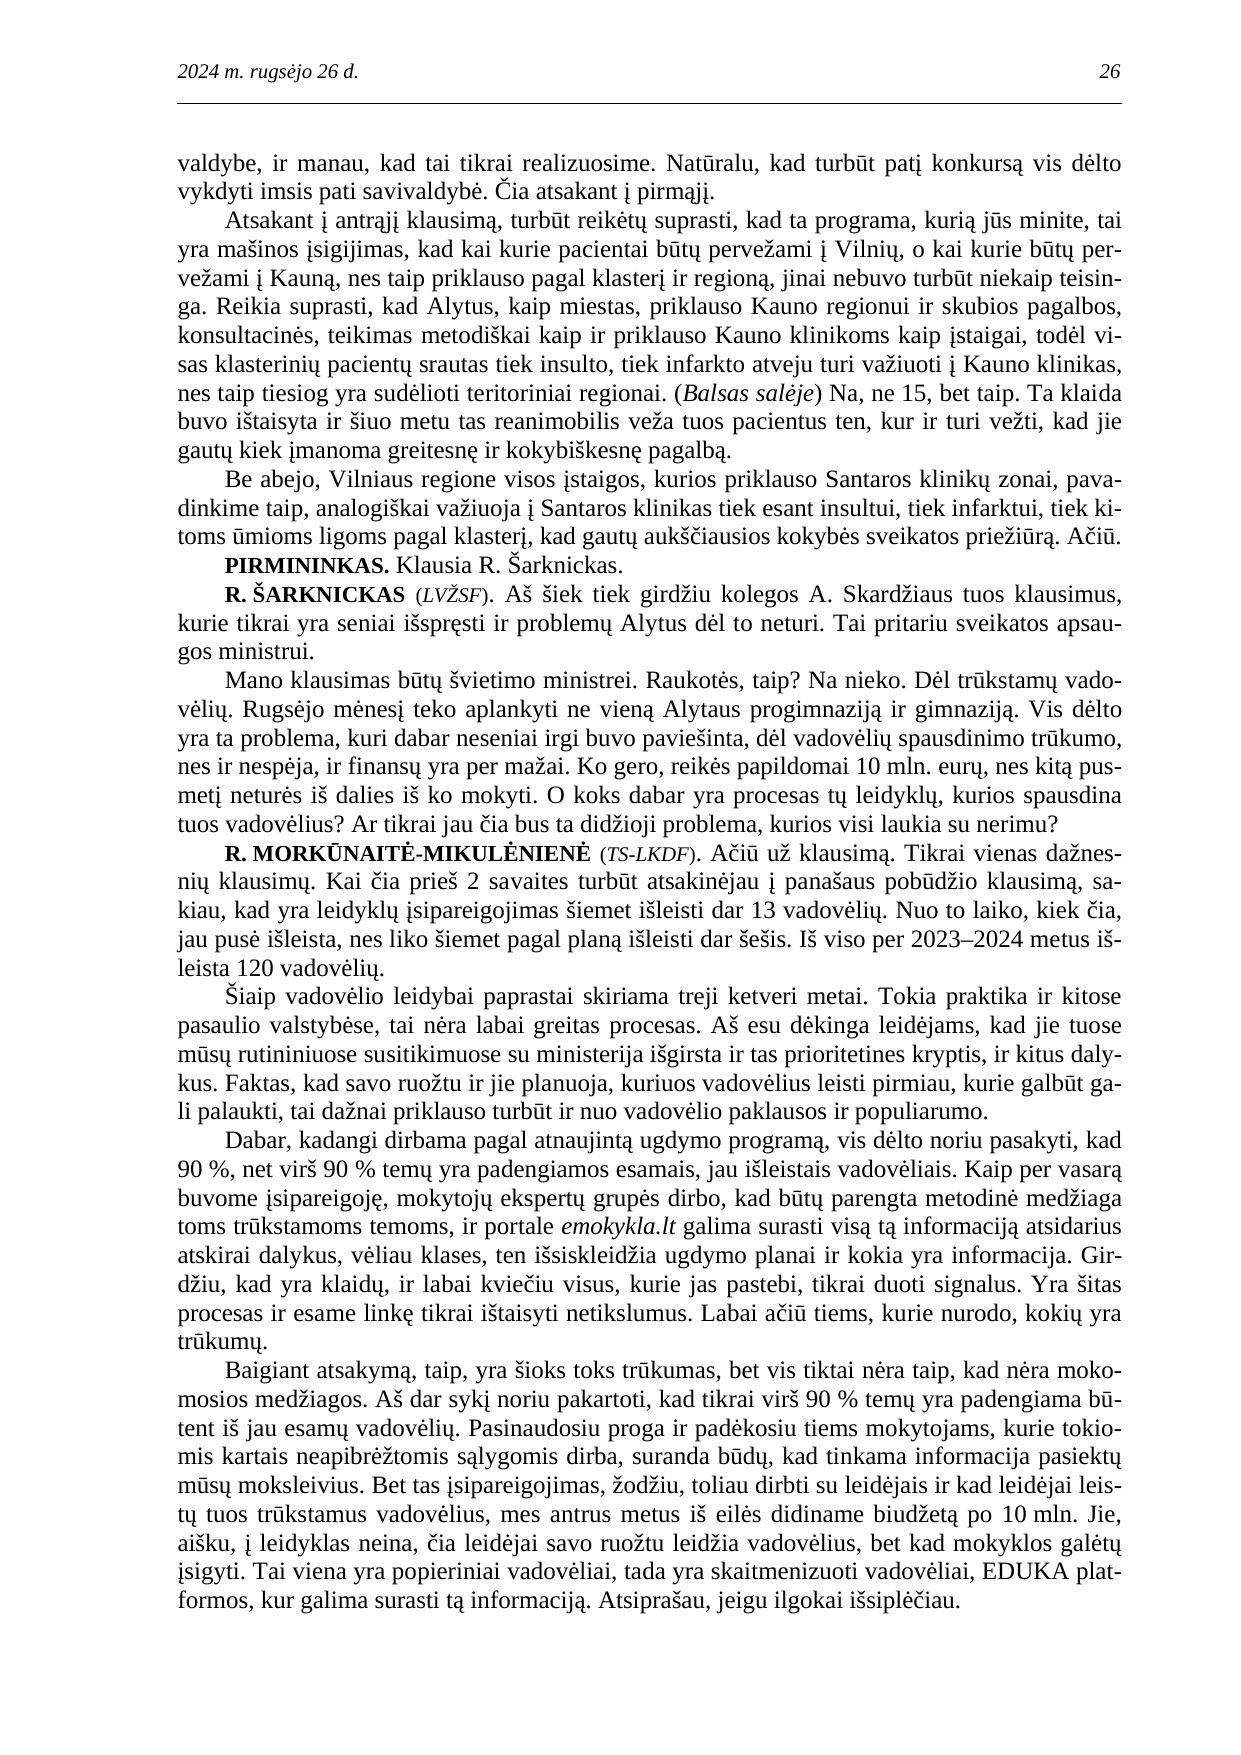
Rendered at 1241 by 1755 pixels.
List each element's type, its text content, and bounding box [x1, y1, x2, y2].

text val­dy­be, ir ma­nau, kad tai tik­rai re­a­li­zuo­si­me. Na­tū­ra­lu, kad tur­būt pa­tį kon­kur­są vis dėl­to vyk­dy­ti im­sis pa­ti sa­vi­val­dy­bė. Čia at­sa­kant į pir­mą­jį. [177, 148, 1122, 205]
text Da­bar, ka­dan­gi dir­ba­ma pa­gal at­nau­jin­tą ug­dy­mo pro­gra­mą, vis dėl­to no­riu pa­sa­ky­ti, kad 90 %, net virš 90 % te­mų yra pa­den­gia­mos esa­mais, jau iš­leis­tais va­do­vė­liais. Kaip per va­sa­rą bu­vo­me įsi­pa­rei­go­ję, mo­ky­to­jų eks­per­tų gru­pės dir­bo, kad bū­tų pa­reng­ta me­to­di­nė me­džia­ga toms trūks­ta­moms te­moms, ir por­ta­le emo­kyk­la.lt ga­li­ma su­ras­ti vi­są tą in­for­ma­ci­ją at­si­da­rius at­ski­rai da­ly­kus, vė­liau kla­ses, ten iš­si­sklei­džia ug­dy­mo pla­nai ir ko­kia yra in­for­ma­ci­ja. Gir­džiu, kad yra klai­dų, ir la­bai kvie­čiu vi­sus, ku­rie jas pa­ste­bi, tik­rai duo­ti sig­na­lus. Yra ši­tas pro­ce­sas ir esa­me lin­kę tik­rai iš­tai­sy­ti ne­tiks­lu­mus. La­bai ačiū tiems, ku­rie nu­ro­do, ko­kių yra trū­ku­mų. [177, 1125, 1122, 1355]
text Bai­giant at­sa­ky­mą, taip, yra šioks toks trū­ku­mas, bet vis tik­tai nė­ra taip, kad nė­ra mo­ko­mo­sios me­džia­gos. Aš dar sy­kį no­riu pa­kar­to­ti, kad tik­rai virš 90 % te­mų yra pa­den­gia­ma bū­tent iš jau esa­mų va­do­vė­lių. Pa­si­nau­do­siu pro­ga ir pa­dė­ko­siu tiems mo­ky­to­jams, ku­rie to­kio­mis kar­tais ne­apib­rėž­to­mis są­ly­go­mis dir­ba, su­ran­da bū­dų, kad tin­ka­ma in­for­ma­ci­ja pa­siek­tų mū­sų moks­lei­vius. Bet tas įsi­pa­rei­go­ji­mas, žo­džiu, to­liau dirb­ti su lei­dė­jais ir kad lei­dė­jai leis­tų tuos trūks­ta­mus va­do­vė­lius, mes ant­rus me­tus iš ei­lės di­di­na­me biu­dže­tą po 10 mln. Jie, aiš­ku, į lei­dyk­las ne­ina, čia lei­dė­jai sa­vo ruož­tu lei­džia va­do­vė­lius, bet kad mo­kyk­los ga­lė­tų įsi­gy­ti. Tai vie­na yra po­pie­ri­niai va­do­vė­liai, ta­da yra skait­me­ni­zuo­ti va­do­vė­liai, EDUKA plat­for­mos, kur ga­li­ma su­ras­ti tą in­for­ma­ci­ją. At­si­pra­šau, jei­gu il­go­kai iš­si­plė­čiau. [177, 1355, 1122, 1614]
text Šiaip va­do­vė­lio lei­dy­bai pa­pras­tai ski­ria­ma tre­ji ket­ve­ri me­tai. To­kia prak­ti­ka ir ki­to­se pa­sau­lio vals­ty­bė­se, tai nė­ra la­bai grei­tas pro­ce­sas. Aš esu dė­kin­ga lei­dė­jams, kad jie tuo­se mū­sų ru­ti­ni­niuo­se su­si­ti­ki­muo­se su mi­nis­te­ri­ja iš­girs­ta ir tas pri­ori­te­ti­nes kryp­tis, ir ki­tus da­ly­kus. Fak­tas, kad sa­vo ruož­tu ir jie pla­nuo­ja, ku­riuos va­do­vė­lius leis­ti pir­miau, ku­rie gal­būt ga­li pa­lauk­ti, tai daž­nai pri­klau­so tur­būt ir nuo va­do­vė­lio pa­klau­sos ir po­pu­lia­ru­mo. [177, 981, 1122, 1125]
text PIRMININKAS. Klau­sia R. Šar­knic­kas. [177, 550, 1122, 579]
text Be abe­jo, Vil­niaus re­gio­ne vi­sos įstai­gos, ku­rios pri­klau­so San­ta­ros kli­ni­kų zo­nai, pa­va­din­ki­me taip, ana­lo­giš­kai va­žiuo­ja į San­ta­ros kli­ni­kas tiek esant in­sul­tui, tiek in­fark­tui, tiek ki­toms ūmioms li­goms pa­gal klas­te­rį, kad gau­tų aukš­čiau­sios ko­ky­bės svei­ka­tos prie­žiū­rą. Ačiū. [177, 464, 1122, 550]
text Ma­no klau­si­mas bū­tų švie­ti­mo mi­nist­rei. Rau­ko­tės, taip? Na nie­ko. Dėl trūks­ta­mų va­do­vė­lių. Rug­sė­jo mė­ne­sį te­ko ap­lan­ky­ti ne vie­ną Aly­taus pro­gim­na­zi­ją ir gim­na­zi­ją. Vis dėl­to yra ta pro­ble­ma, ku­ri da­bar ne­se­niai ir­gi bu­vo pa­vie­šin­ta, dėl va­do­vė­lių spaus­di­ni­mo trū­ku­mo, nes ir ne­spė­ja, ir fi­nan­sų yra per ma­žai. Ko ge­ro, rei­kės pa­pil­do­mai 10 mln. eu­rų, nes ki­tą pus­me­tį ne­tu­rės iš da­lies iš ko mo­ky­ti. O koks da­bar yra pro­ce­sas tų lei­dyk­lų, ku­rios spaus­di­na tuos va­do­vė­lius? Ar tik­rai jau čia bus ta di­džio­ji pro­ble­ma, ku­rios vi­si lau­kia su ne­ri­mu? [177, 665, 1122, 838]
text At­sa­kant į ant­rą­jį klau­si­mą, tur­būt rei­kė­tų su­pras­ti, kad ta pro­gra­ma, ku­rią jūs mi­ni­te, tai yra ma­ši­nos įsi­gi­ji­mas, kad kai ku­rie pa­cien­tai bū­tų per­ve­ža­mi į Vil­nių, o kai ku­rie bū­tų per­ve­ža­mi į Kau­ną, nes taip pri­klau­so pa­gal klas­te­rį ir re­gio­ną, ji­nai ne­bu­vo tur­būt nie­kaip tei­sin­ga. Rei­kia su­pras­ti, kad Aly­tus, kaip mies­tas, pri­klau­so Kau­no re­gio­nui ir sku­bios pa­gal­bos, kon­sul­ta­ci­nės, tei­ki­mas me­to­diš­kai kaip ir pri­klau­so Kau­no kli­ni­koms kaip įstai­gai, to­dėl vi­sas klas­te­ri­nių pa­cien­tų srau­tas tiek in­sul­to, tiek in­fark­to at­ve­ju tu­ri va­žiuo­ti į Kau­no kli­ni­kas, nes taip tie­siog yra su­dė­lio­ti te­ri­to­ri­niai re­gio­nai. (Bal­sas sa­lė­je) Na, ne 15, bet taip. Ta klai­da bu­vo iš­tai­sy­ta ir šiuo me­tu tas re­a­ni­mo­bi­lis ve­ža tuos pa­cien­tus ten, kur ir tu­ri vež­ti, kad jie gau­tų kiek įma­no­ma grei­tes­nę ir ko­ky­biš­kes­nę pa­gal­bą. [177, 205, 1122, 464]
text R. MORKŪNAITĖ-MIKULĖNIENĖ (TS-LKDF). Ačiū už klau­si­mą. Tik­rai vie­nas daž­nes­nių klau­si­mų. Kai čia prieš 2 sa­vai­tes tur­būt at­sa­ki­nė­jau į pa­na­šaus po­bū­džio klau­si­mą, sa­kiau, kad yra lei­dyk­lų įsi­pa­rei­go­ji­mas šie­met iš­leis­ti dar 13 va­do­vė­lių. Nuo to lai­ko, kiek čia, jau pu­sė iš­leis­ta, nes li­ko šie­met pa­gal pla­ną iš­leis­ti dar še­šis. Iš vi­so per 2023–2024 me­tus iš­leis­ta 120 va­do­vė­lių. [177, 838, 1122, 981]
text R. ŠARKNICKAS (LVŽSF). Aš šiek tiek gir­džiu ko­le­gos A. Skar­džiaus tuos klau­si­mus, ku­rie tik­rai yra se­niai iš­spręs­ti ir pro­ble­mų Aly­tus dėl to ne­tu­ri. Tai pri­ta­riu svei­ka­tos ap­sau­gos mi­nist­rui. [177, 579, 1122, 665]
